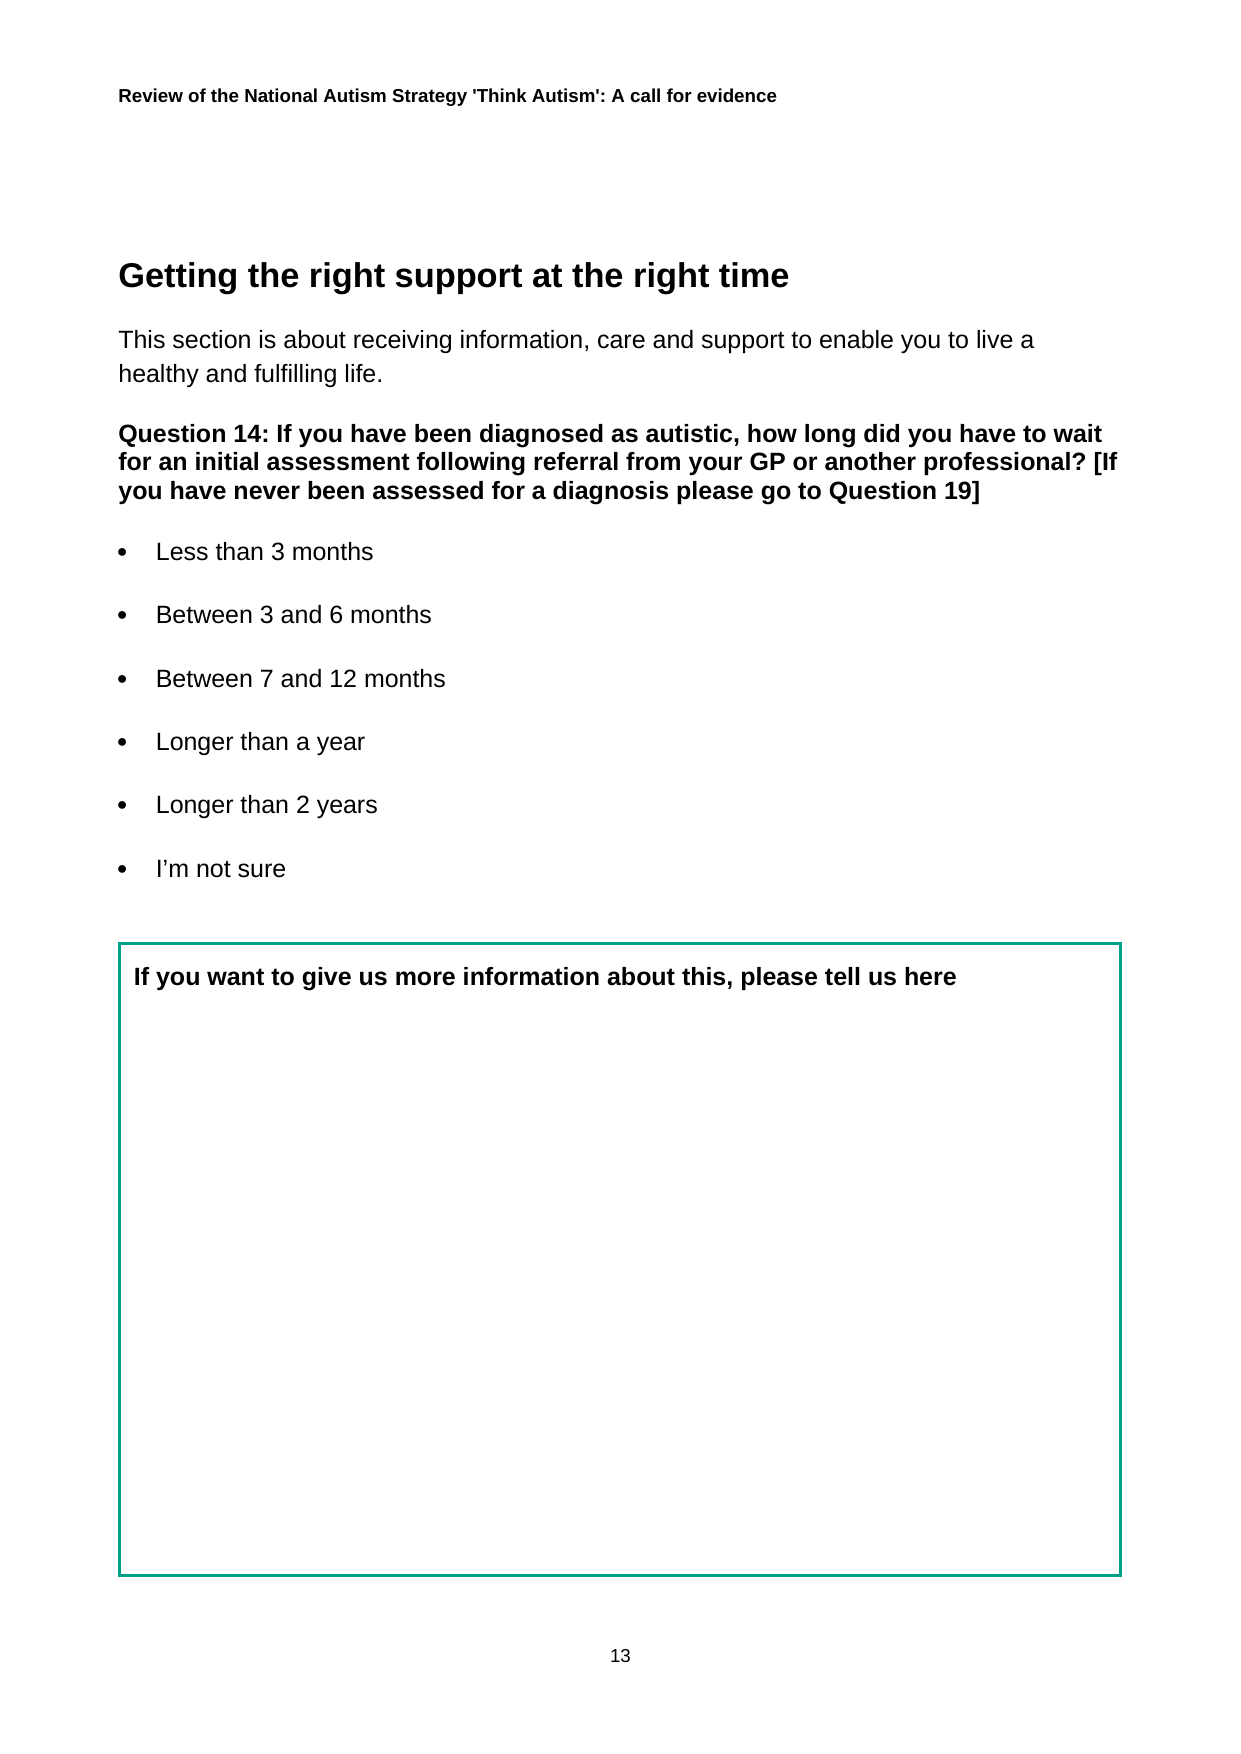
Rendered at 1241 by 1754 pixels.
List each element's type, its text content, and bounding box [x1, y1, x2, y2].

list Less than 3 months [118, 533, 1122, 567]
text This section is about receiving information, care and support to enable you to live a healthy and fulfilling life. [118, 321, 1122, 389]
text If you want to give us more information about this, please tell us here [121, 945, 1119, 992]
list Between 3 and 6 months [118, 597, 1122, 631]
list Longer than a year [118, 723, 1122, 757]
text Question 14: If you have been diagnosed as autistic, how long did you have to wait for an initial assessment following referral from your GP or another professional? [If you have never been assessed for a diagnosis please go to Question 19] [118, 418, 1122, 505]
list I’m not sure [118, 850, 1122, 884]
list Between 7 and 12 months [118, 660, 1122, 694]
list Longer than 2 years [118, 787, 1122, 821]
subtitle Getting the right support at the right time [118, 254, 1122, 296]
